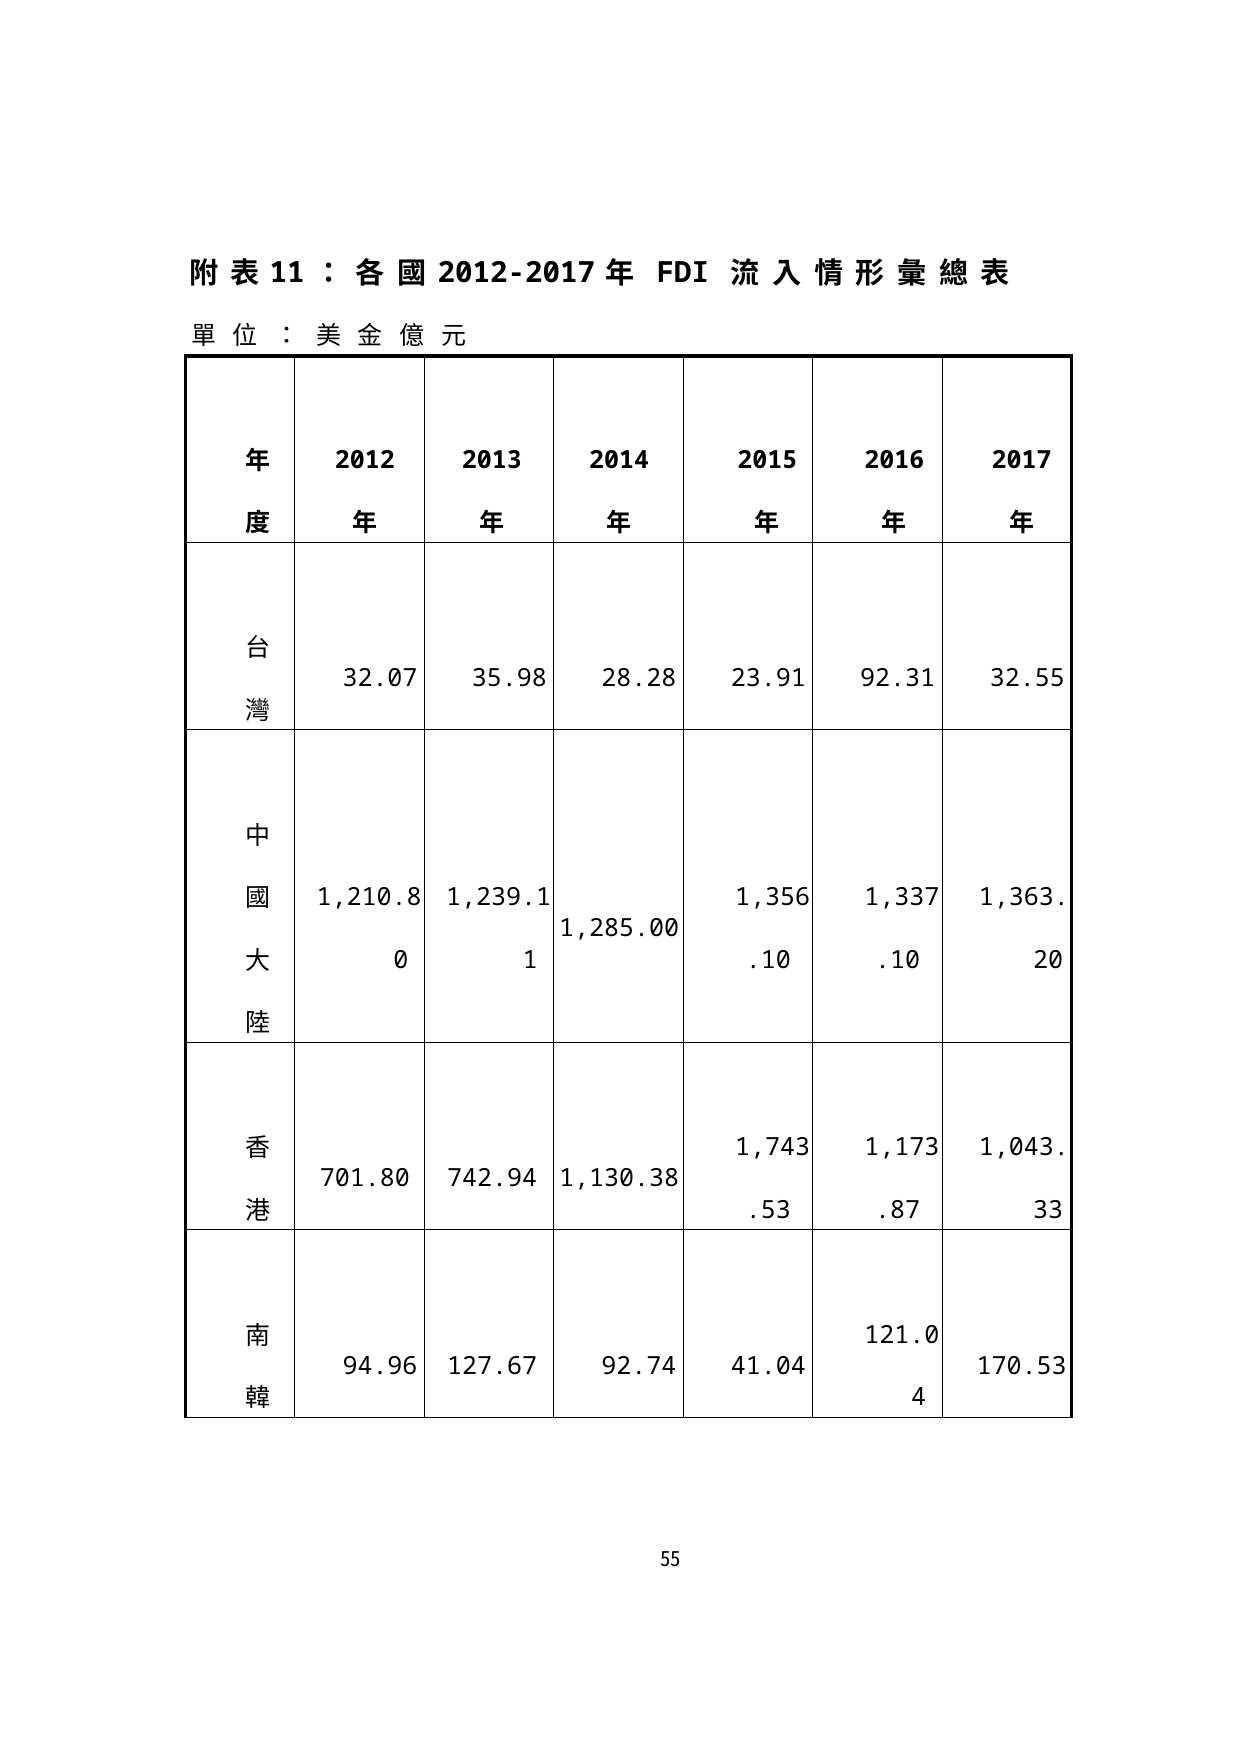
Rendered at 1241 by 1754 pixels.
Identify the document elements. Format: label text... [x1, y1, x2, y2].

table_header 年度 [187, 358, 294, 542]
table_cell 1,210.80 [295, 730, 424, 1042]
table_cell 台灣 [187, 543, 294, 729]
table_cell 32.55 [943, 543, 1070, 729]
table_cell 170.53 [943, 1230, 1070, 1417]
table_cell 香港 [187, 1043, 294, 1229]
table_cell 1,173.87 [813, 1043, 942, 1229]
table_header 2014年 [554, 358, 683, 542]
table_cell 1,043.33 [943, 1043, 1070, 1229]
table_cell 121.04 [813, 1230, 942, 1417]
table_cell 23.91 [684, 543, 812, 729]
table_header 2012年 [295, 358, 424, 542]
table_cell 127.67 [425, 1230, 553, 1417]
table_cell 1,356.10 [684, 730, 812, 1042]
table_header 2017年 [943, 358, 1070, 542]
table_header 2015年 [684, 358, 812, 542]
table_cell 92.31 [813, 543, 942, 729]
table_cell 1,337.10 [813, 730, 942, 1042]
table_cell 中國大陸 [187, 730, 294, 1042]
table_cell 701.80 [295, 1043, 424, 1229]
table_cell 742.94 [425, 1043, 553, 1229]
text 附表11：各國2012-2017年FDI流入情形彙總表 單位：美金億元 [183, 229, 1058, 354]
table_cell 1,130.38 [554, 1043, 683, 1229]
table_header 2016年 [813, 358, 942, 542]
table_cell 1,743.53 [684, 1043, 812, 1229]
table_cell 35.98 [425, 543, 553, 729]
table_cell 32.07 [295, 543, 424, 729]
table_cell 1,363.20 [943, 730, 1070, 1042]
table_header 2013年 [425, 358, 553, 542]
table_cell 28.28 [554, 543, 683, 729]
table_cell 1,285.00 [554, 730, 683, 1042]
table_cell 92.74 [554, 1230, 683, 1417]
table_cell 南韓 [187, 1230, 294, 1417]
table_cell 41.04 [684, 1230, 812, 1417]
table_cell 1,239.11 [425, 730, 553, 1042]
table_cell 94.96 [295, 1230, 424, 1417]
